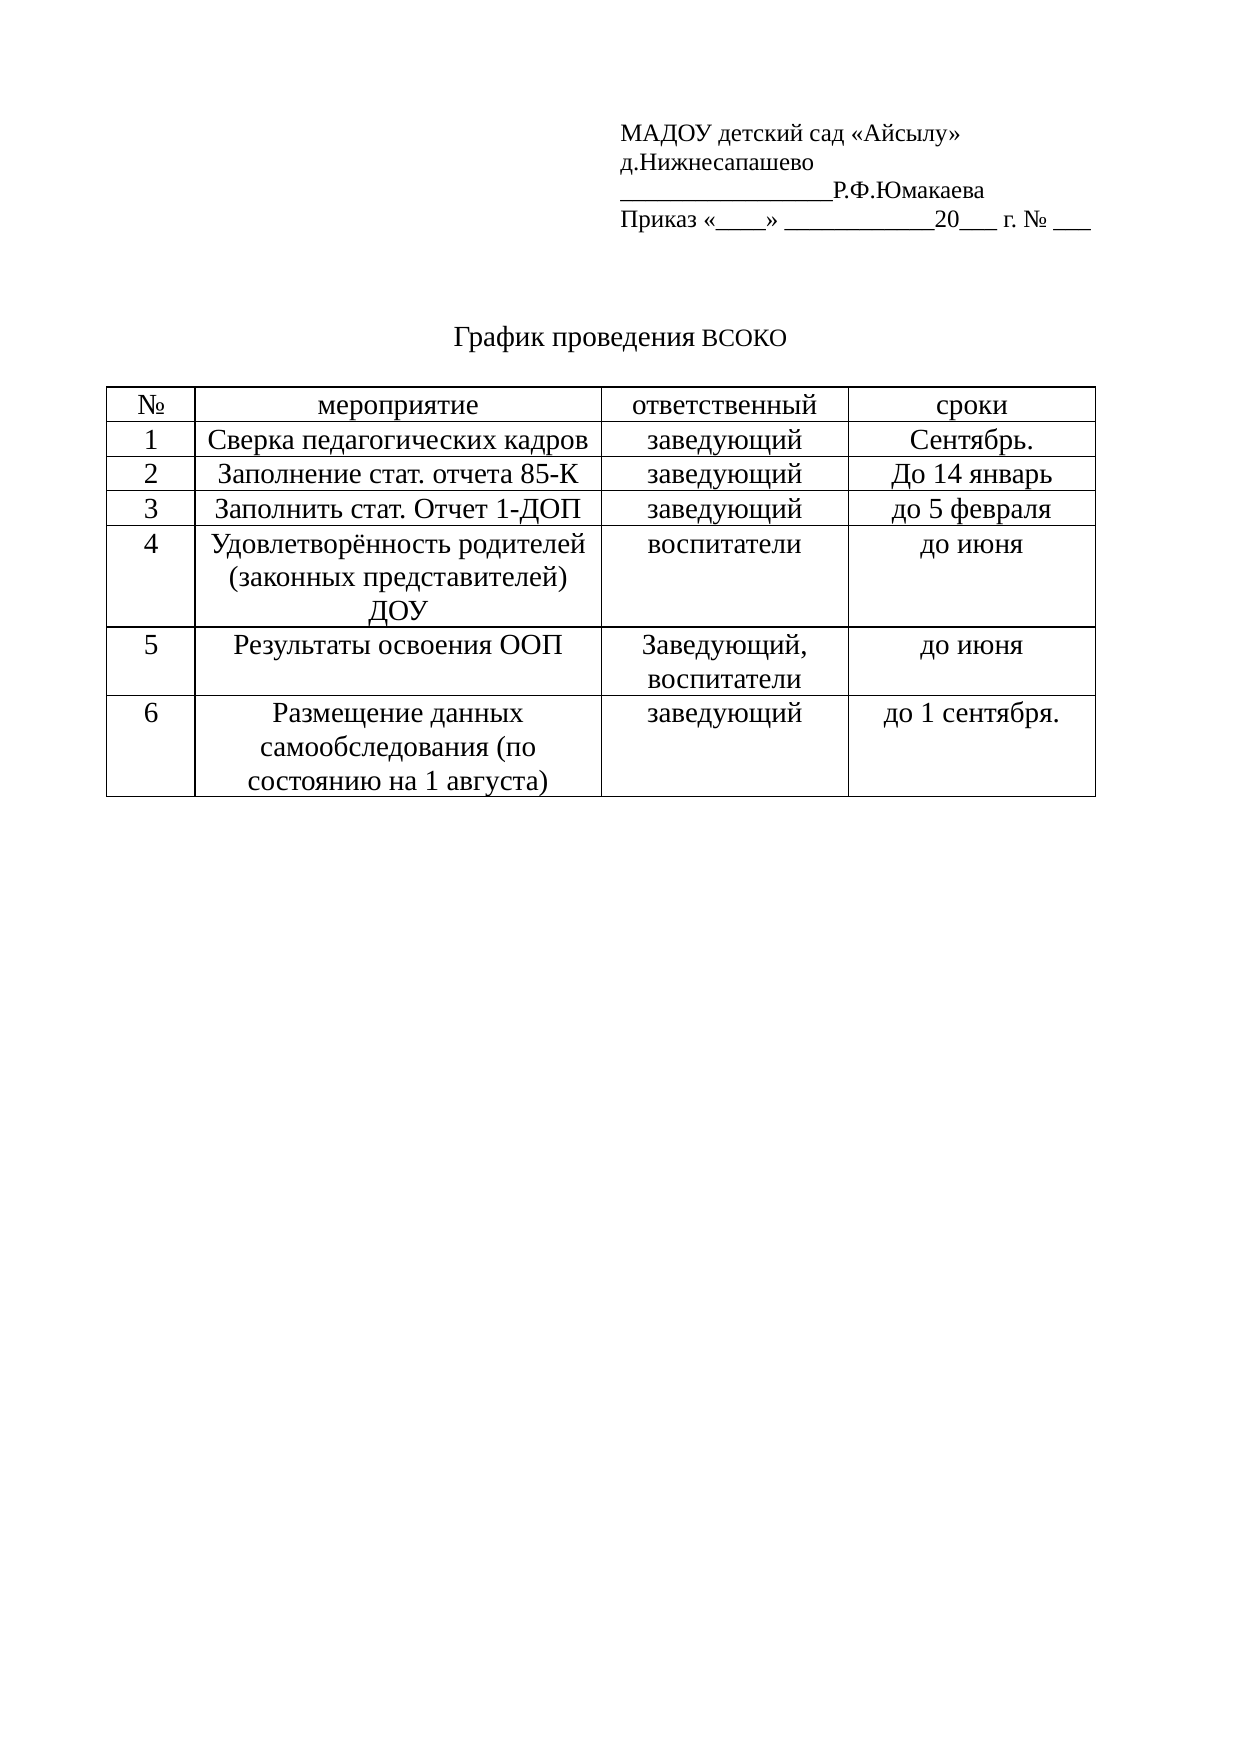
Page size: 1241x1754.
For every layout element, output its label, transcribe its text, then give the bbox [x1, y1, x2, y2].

table_cell заведующий [602, 422, 848, 456]
table_cell до июня [849, 628, 1095, 694]
table_cell заведующий [602, 696, 848, 796]
table_cell заведующий [602, 457, 848, 490]
table_cell Заполнить стат. Отчет 1-ДОП [196, 491, 601, 525]
text Приказ «____» ____________20___ г. № ___ [118, 204, 1122, 233]
table_cell Удовлетворённость родителей (законных представителей) ДОУ [196, 526, 601, 626]
text МАДОУ детский сад «Айсылу» [118, 118, 1122, 147]
table_cell до июня [849, 526, 1095, 626]
table_header мероприятие [196, 388, 601, 421]
table_cell до 1 сентября. [849, 696, 1095, 796]
text д.Нижнесапашево [118, 147, 1122, 176]
table_cell 2 [107, 457, 194, 490]
text _________________Р.Ф.Юмакаева [118, 176, 1122, 204]
table_cell заведующий [602, 491, 848, 525]
table_header № [107, 388, 194, 421]
table_cell Результаты освоения ООП [196, 628, 601, 694]
table_header ответственный [602, 388, 848, 421]
table_cell до 5 февраля [849, 491, 1095, 525]
table_cell 5 [107, 628, 194, 694]
table_cell воспитатели [602, 526, 848, 626]
text График проведения ВСОКО [118, 319, 1122, 353]
table_cell 3 [107, 491, 194, 525]
table_header сроки [849, 388, 1095, 421]
table_cell Размещение данных самообследования (по состоянию на 1 августа) [196, 696, 601, 796]
table_cell Заведующий, воспитатели [602, 628, 848, 694]
table_cell До 14 январь [849, 457, 1095, 490]
table_cell 1 [107, 422, 194, 456]
table_cell Заполнение стат. отчета 85-К [196, 457, 601, 490]
table_cell 4 [107, 526, 194, 626]
table_cell 6 [107, 696, 194, 796]
table_cell Сверка педагогических кадров [196, 422, 601, 456]
table_cell Сентябрь. [849, 422, 1095, 456]
